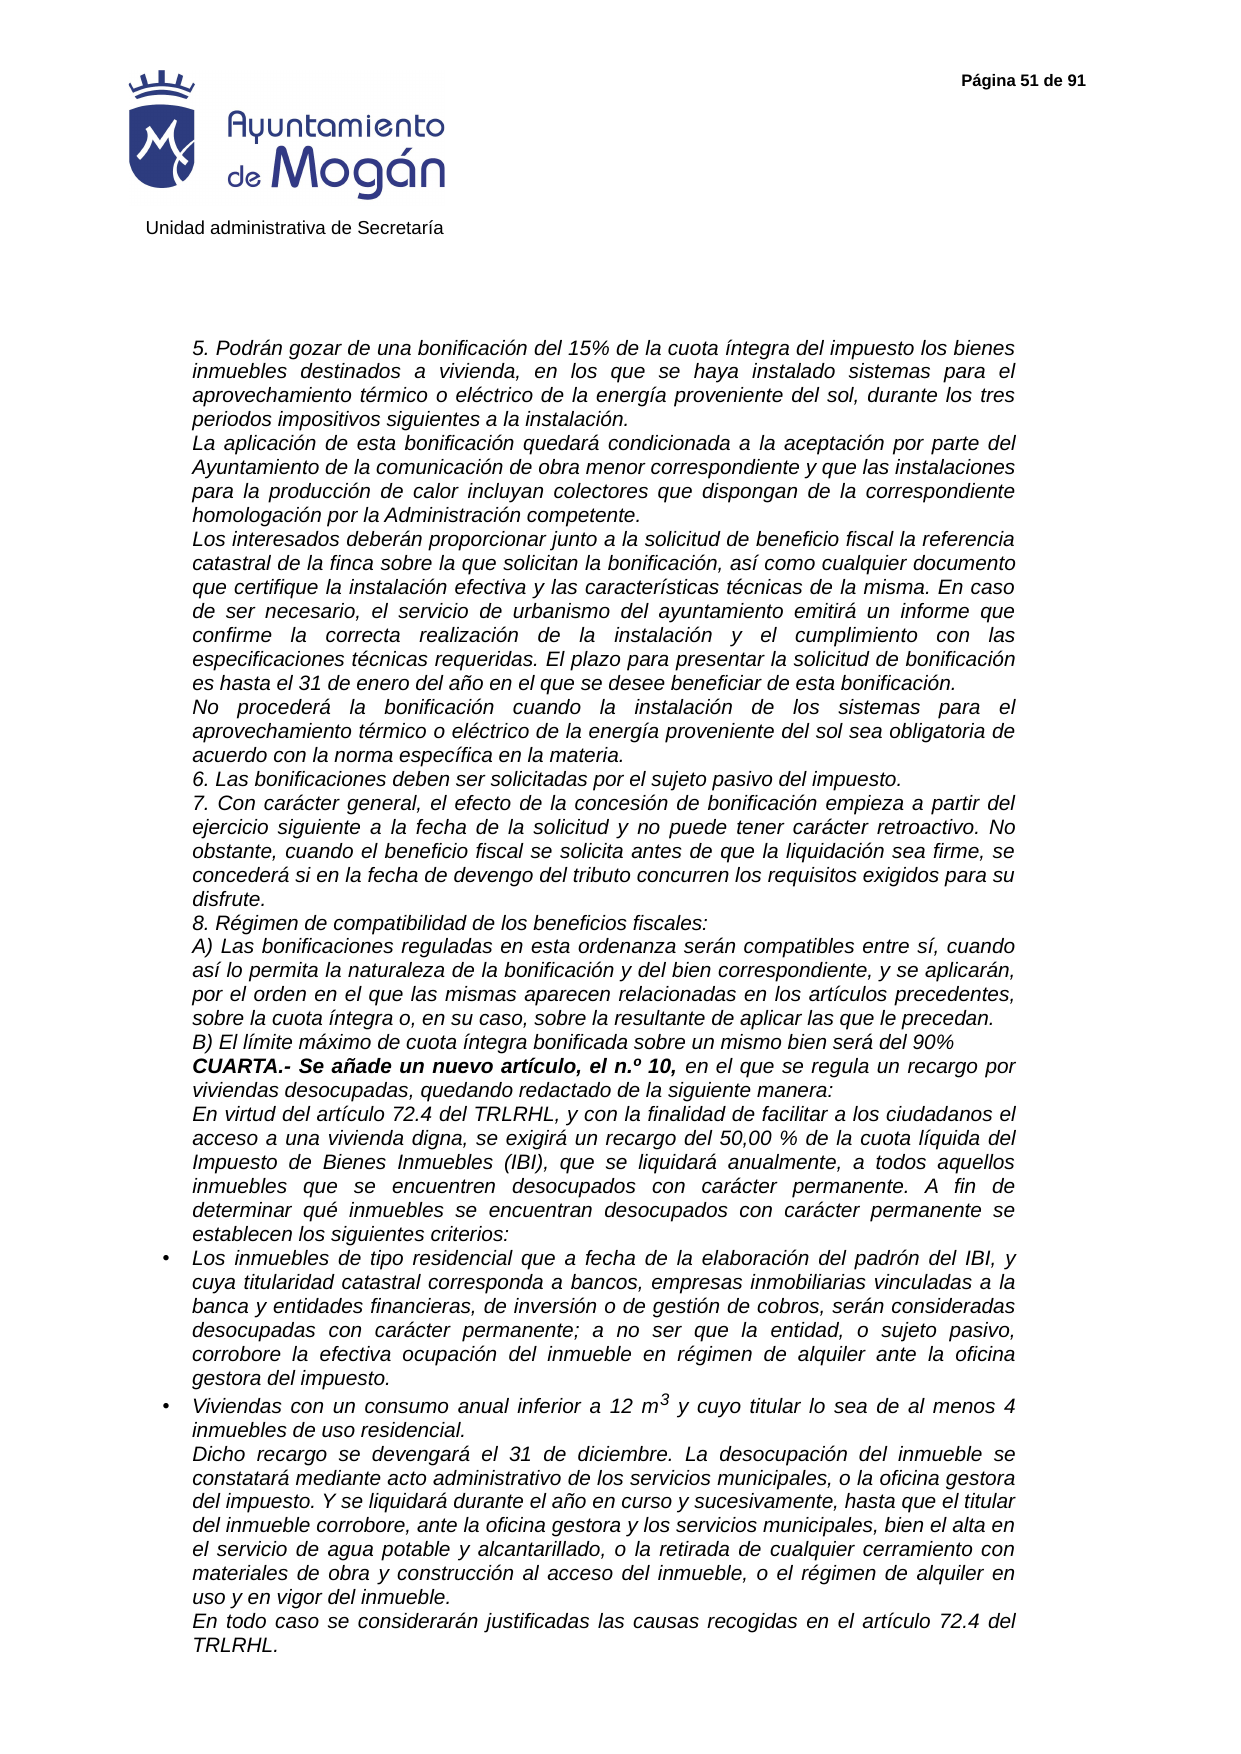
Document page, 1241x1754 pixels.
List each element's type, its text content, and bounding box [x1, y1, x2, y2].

text En virtud del artículo 72.4 del TRLRHL, y con la finalidad de facilitar a los ciudadanos el acceso a una vivienda digna, se exigirá un recargo del 50,00 % de la cuota líquida del Impuesto de Bienes Inmuebles (IBI), que se liquidará anualmente, a todos aquellos inmuebles que se encuentren desocupados con carácter permanente. A fin de determinar qué inmuebles se encuentran desocupados con carácter permanente se establecen los siguientes criterios: [192, 1102, 1019, 1246]
list Los inmuebles de tipo residencial que a fecha de la elaboración del padrón del IBI, y cuya titularidad catastral corresponda a bancos, empresas inmobiliarias vinculadas a la banca y entidades financieras, de inversión o de gestión de cobros, serán consideradas desocupadas con carácter permanente; a no ser que la entidad, o sujeto pasivo, corrobore la efectiva ocupación del inmueble en régimen de alquiler ante la oficina gestora del impuesto. [162, 1246, 1019, 1389]
text En todo caso se considerarán justificadas las causas recogidas en el artículo 72.4 del TRLRHL. [192, 1609, 1019, 1657]
text 8. Régimen de compatibilidad de los beneficios fiscales: [192, 910, 1019, 934]
list Viviendas con un consumo anual inferior a 12 m3 y cuyo titular lo sea de al menos 4 inmuebles de uso residencial. [162, 1389, 1019, 1441]
text La aplicación de esta bonificación quedará condicionada a la aceptación por parte del Ayuntamiento de la comunicación de obra menor correspondiente y que las instalaciones para la producción de calor incluyan colectores que dispongan de la correspondiente homologación por la Administración competente. [192, 431, 1019, 527]
text 7. Con carácter general, el efecto de la concesión de bonificación empieza a partir del ejercicio siguiente a la fecha de la solicitud y no puede tener carácter retroactivo. No obstante, cuando el beneficio fiscal se solicita antes de que la liquidación sea firme, se concederá si en la fecha de devengo del tributo concurren los requisitos exigidos para su disfrute. [192, 791, 1019, 910]
text Dicho recargo se devengará el 31 de diciembre. La desocupación del inmueble se constatará mediante acto administrativo de los servicios municipales, o la oficina gestora del impuesto. Y se liquidará durante el año en curso y sucesivamente, hasta que el titular del inmueble corrobore, ante la oficina gestora y los servicios municipales, bien el alta en el servicio de agua potable y alcantarillado, o la retirada de cualquier cerramiento con materiales de obra y construcción al acceso del inmueble, o el régimen de alquiler en uso y en vigor del inmueble. [192, 1441, 1019, 1609]
text 6. Las bonificaciones deben ser solicitadas por el sujeto pasivo del impuesto. [192, 767, 1019, 791]
text B) El límite máximo de cuota íntegra bonificada sobre un mismo bien será del 90% [192, 1030, 1019, 1054]
text A) Las bonificaciones reguladas en esta ordenanza serán compatibles entre sí, cuando así lo permita la naturaleza de la bonificación y del bien correspondiente, y se aplicarán, por el orden en el que las mismas aparecen relacionadas en los artículos precedentes, sobre la cuota íntegra o, en su caso, sobre la resultante de aplicar las que le precedan. [192, 934, 1019, 1030]
text Los interesados deberán proporcionar junto a la solicitud de beneficio fiscal la referencia catastral de la finca sobre la que solicitan la bonificación, así como cualquier documento que certifique la instalación efectiva y las características técnicas de la misma. En caso de ser necesario, el servicio de urbanismo del ayuntamiento emitirá un informe que confirme la correcta realización de la instalación y el cumplimiento con las especificaciones técnicas requeridas. El plazo para presentar la solicitud de bonificación es hasta el 31 de enero del año en el que se desee beneficiar de esta bonificación. [192, 527, 1019, 695]
text No procederá la bonificación cuando la instalación de los sistemas para el aprovechamiento térmico o eléctrico de la energía proveniente del sol sea obligatoria de acuerdo con la norma específica en la materia. [192, 695, 1019, 767]
text 5. Podrán gozar de una bonificación del 15% de la cuota íntegra del impuesto los bienes inmuebles destinados a vivienda, en los que se haya instalado sistemas para el aprovechamiento térmico o eléctrico de la energía proveniente del sol, durante los tres periodos impositivos siguientes a la instalación. [192, 335, 1019, 431]
text CUARTA.- Se añade un nuevo artículo, el n.º 10, en el que se regula un recargo por viviendas desocupadas, quedando redactado de la siguiente manera: [192, 1054, 1019, 1102]
picture [128, 70, 445, 206]
